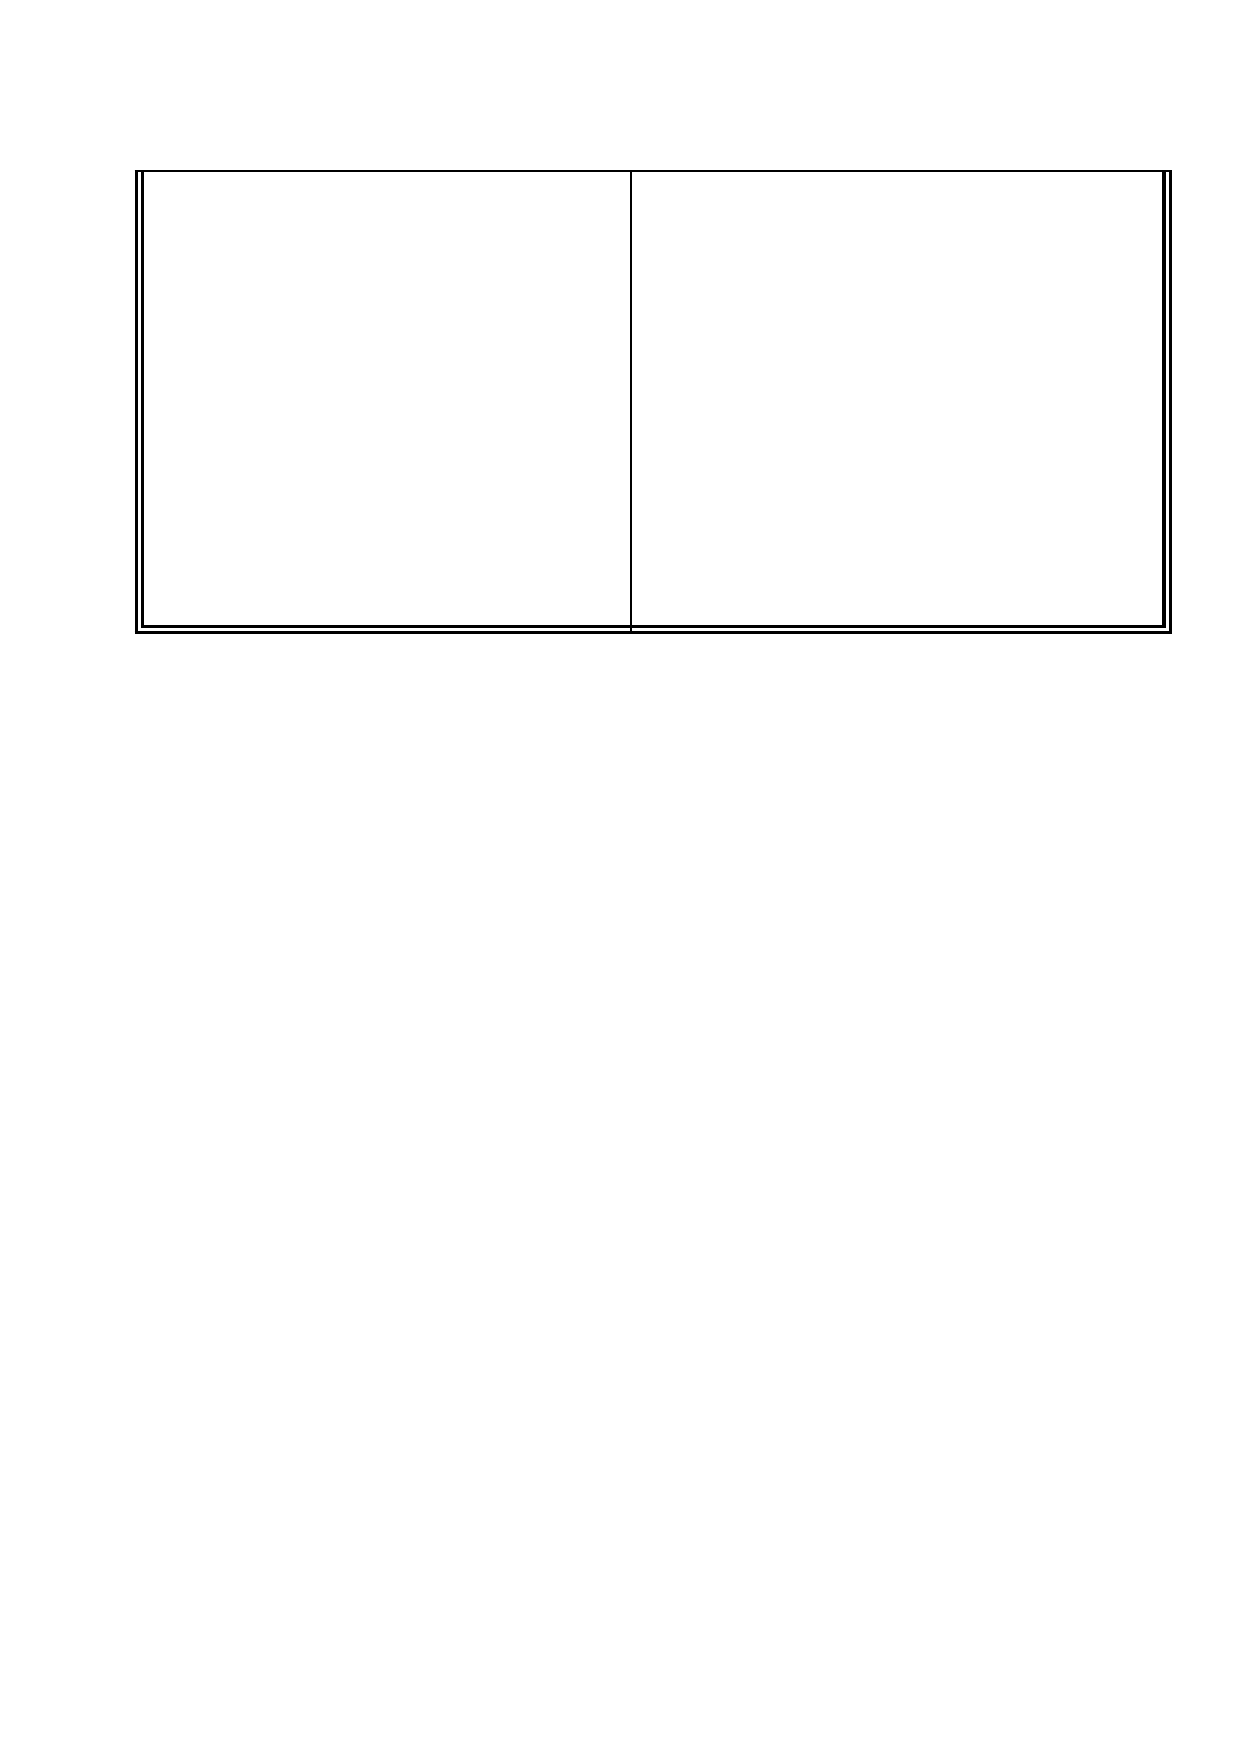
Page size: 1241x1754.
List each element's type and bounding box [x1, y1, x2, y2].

table_cell [632, 172, 1162, 625]
table_cell [144, 172, 630, 625]
